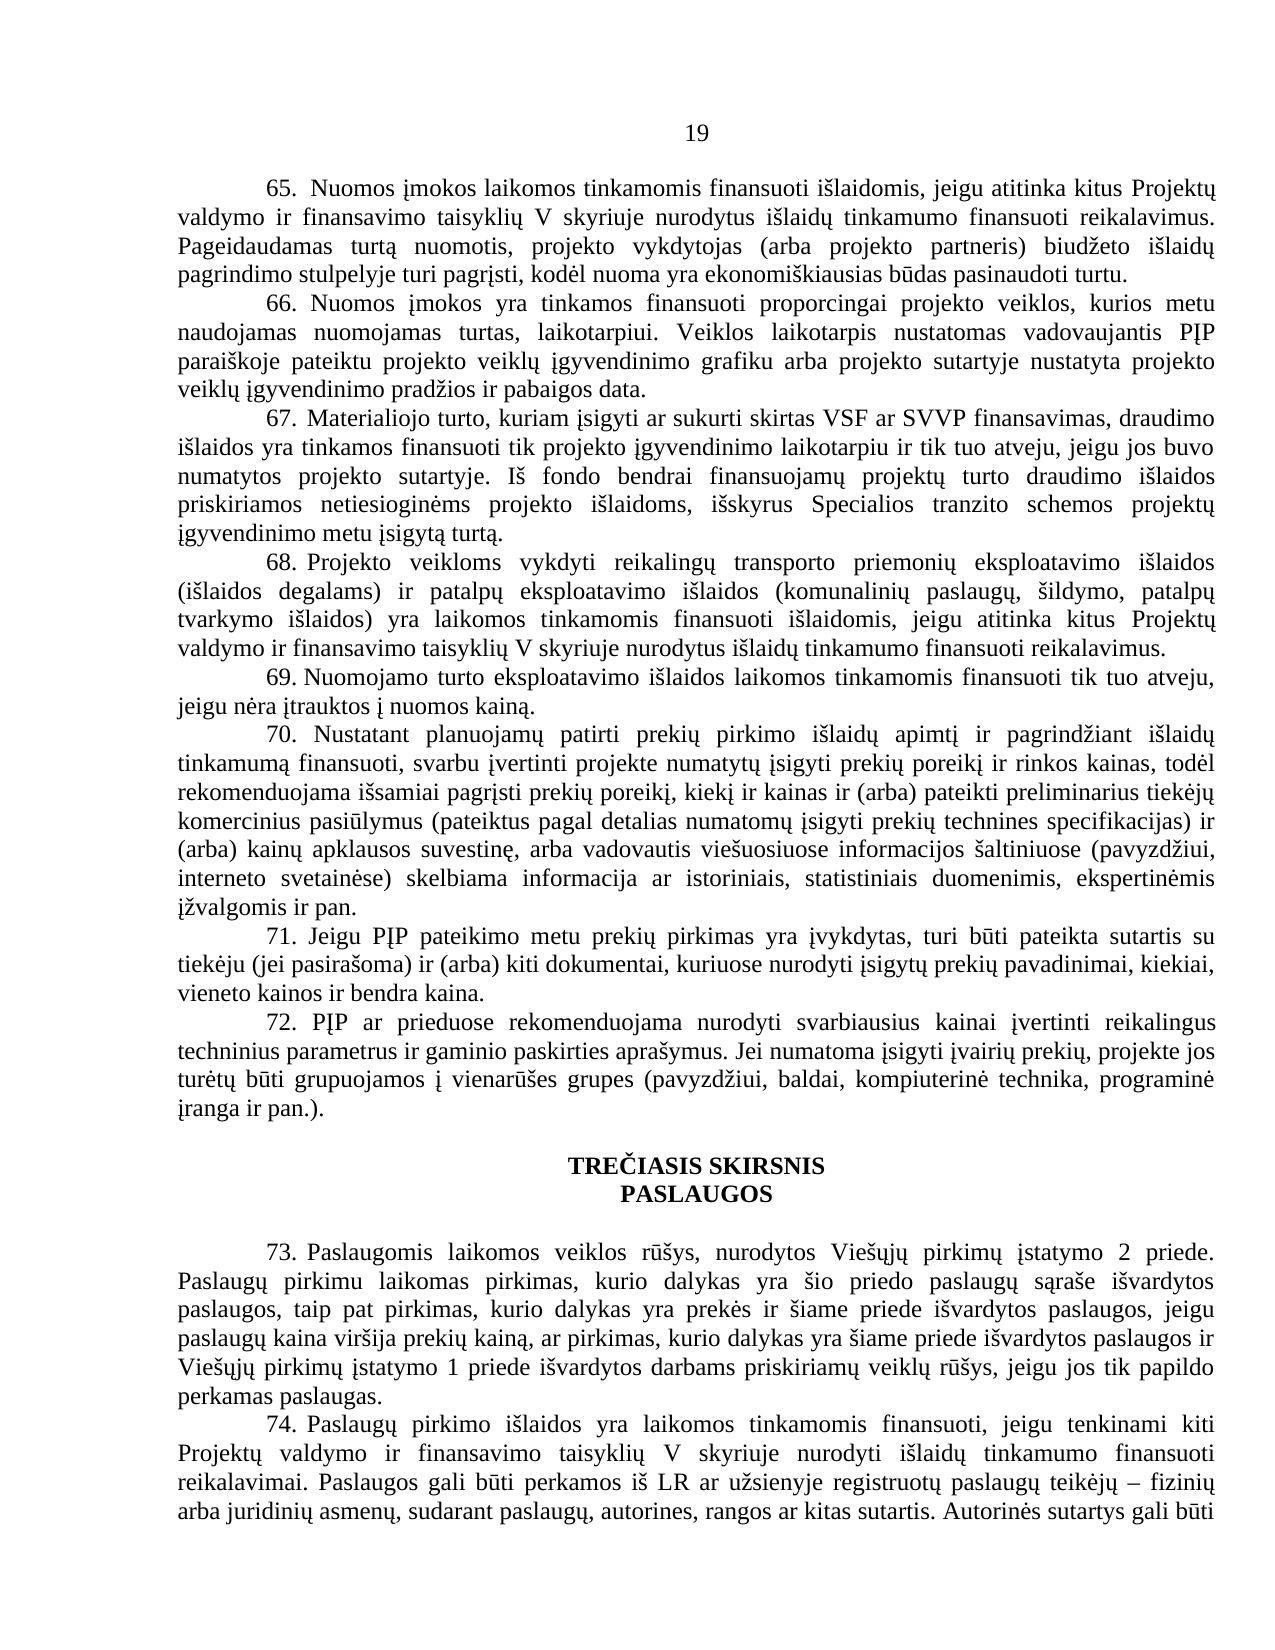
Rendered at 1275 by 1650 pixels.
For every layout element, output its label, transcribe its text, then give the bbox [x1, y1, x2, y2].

text 66. Nuomos įmokos yra tinkamos finansuoti proporcingai projekto veiklos, kurios metu naudojamas nuomojamas turtas, laikotarpiui. Veiklos laikotarpis nustatomas vadovaujantis PĮP paraiškoje pateiktu projekto veiklų įgyvendinimo grafiku arba projekto sutartyje nustatyta projekto veiklų įgyvendinimo pradžios ir pabaigos data. [177, 288, 1216, 403]
text 69. Nuomojamo turto eksploatavimo išlaidos laikomos tinkamomis finansuoti tik tuo atveju, jeigu nėra įtrauktos į nuomos kainą. [177, 662, 1216, 719]
text 68. Projekto veikloms vykdyti reikalingų transporto priemonių eksploatavimo išlaidos (išlaidos degalams) ir patalpų eksploatavimo išlaidos (komunalinių paslaugų, šildymo, patalpų tvarkymo išlaidos) yra laikomos tinkamomis finansuoti išlaidomis, jeigu atitinka kitus Projektų valdymo ir finansavimo taisyklių V skyriuje nurodytus išlaidų tinkamumo finansuoti reikalavimus. [177, 547, 1216, 662]
text 65. Nuomos įmokos laikomos tinkamomis finansuoti išlaidomis, jeigu atitinka kitus Projektų valdymo ir finansavimo taisyklių V skyriuje nurodytus išlaidų tinkamumo finansuoti reikalavimus. Pageidaudamas turtą nuomotis, projekto vykdytojas (arba projekto partneris) biudžeto išlaidų pagrindimo stulpelyje turi pagrįsti, kodėl nuoma yra ekonomiškiausias būdas pasinaudoti turtu. [177, 173, 1216, 288]
text 73. Paslaugomis laikomos veiklos rūšys, nurodytos Viešųjų pirkimų įstatymo 2 priede. Paslaugų pirkimu laikomas pirkimas, kurio dalykas yra šio priedo paslaugų sąraše išvardytos paslaugos, taip pat pirkimas, kurio dalykas yra prekės ir šiame priede išvardytos paslaugos, jeigu paslaugų kaina viršija prekių kainą, ar pirkimas, kurio dalykas yra šiame priede išvardytos paslaugos ir Viešųjų pirkimų įstatymo 1 priede išvardytos darbams priskiriamų veiklų rūšys, jeigu jos tik papildo perkamas paslaugas. [177, 1237, 1216, 1409]
text 74. Paslaugų pirkimo išlaidos yra laikomos tinkamomis finansuoti, jeigu tenkinami kiti Projektų valdymo ir finansavimo taisyklių V skyriuje nurodyti išlaidų tinkamumo finansuoti reikalavimai. Paslaugos gali būti perkamos iš LR ar užsienyje registruotų paslaugų teikėjų – fizinių arba juridinių asmenų, sudarant paslaugų, autorines, rangos ar kitas sutartis. Autorinės sutartys gali būti [177, 1409, 1216, 1524]
text 70. Nustatant planuojamų patirti prekių pirkimo išlaidų apimtį ir pagrindžiant išlaidų tinkamumą finansuoti, svarbu įvertinti projekte numatytų įsigyti prekių poreikį ir rinkos kainas, todėl rekomenduojama išsamiai pagrįsti prekių poreikį, kiekį ir kainas ir (arba) pateikti preliminarius tiekėjų komercinius pasiūlymus (pateiktus pagal detalias numatomų įsigyti prekių technines specifikacijas) ir (arba) kainų apklausos suvestinę, arba vadovautis viešuosiuose informacijos šaltiniuose (pavyzdžiui, interneto svetainėse) skelbiama informacija ar istoriniais, statistiniais duomenimis, ekspertinėmis įžvalgomis ir pan. [177, 719, 1216, 921]
subtitle PASLAUGOS [177, 1179, 1216, 1208]
subtitle TREČIASIS SKIRSNIS [177, 1151, 1216, 1179]
text 67. Materialiojo turto, kuriam įsigyti ar sukurti skirtas VSF ar SVVP finansavimas, draudimo išlaidos yra tinkamos finansuoti tik projekto įgyvendinimo laikotarpiu ir tik tuo atveju, jeigu jos buvo numatytos projekto sutartyje. Iš fondo bendrai finansuojamų projektų turto draudimo išlaidos priskiriamos netiesioginėms projekto išlaidoms, išskyrus Specialios tranzito schemos projektų įgyvendinimo metu įsigytą turtą. [177, 403, 1216, 547]
text 71. Jeigu PĮP pateikimo metu prekių pirkimas yra įvykdytas, turi būti pateikta sutartis su tiekėju (jei pasirašoma) ir (arba) kiti dokumentai, kuriuose nurodyti įsigytų prekių pavadinimai, kiekiai, vieneto kainos ir bendra kaina. [177, 921, 1216, 1007]
text 72. PĮP ar prieduose rekomenduojama nurodyti svarbiausius kainai įvertinti reikalingus techninius parametrus ir gaminio paskirties aprašymus. Jei numatoma įsigyti įvairių prekių, projekte jos turėtų būti grupuojamos į vienarūšes grupes (pavyzdžiui, baldai, kompiuterinė technika, programinė įranga ir pan.). [177, 1007, 1216, 1122]
